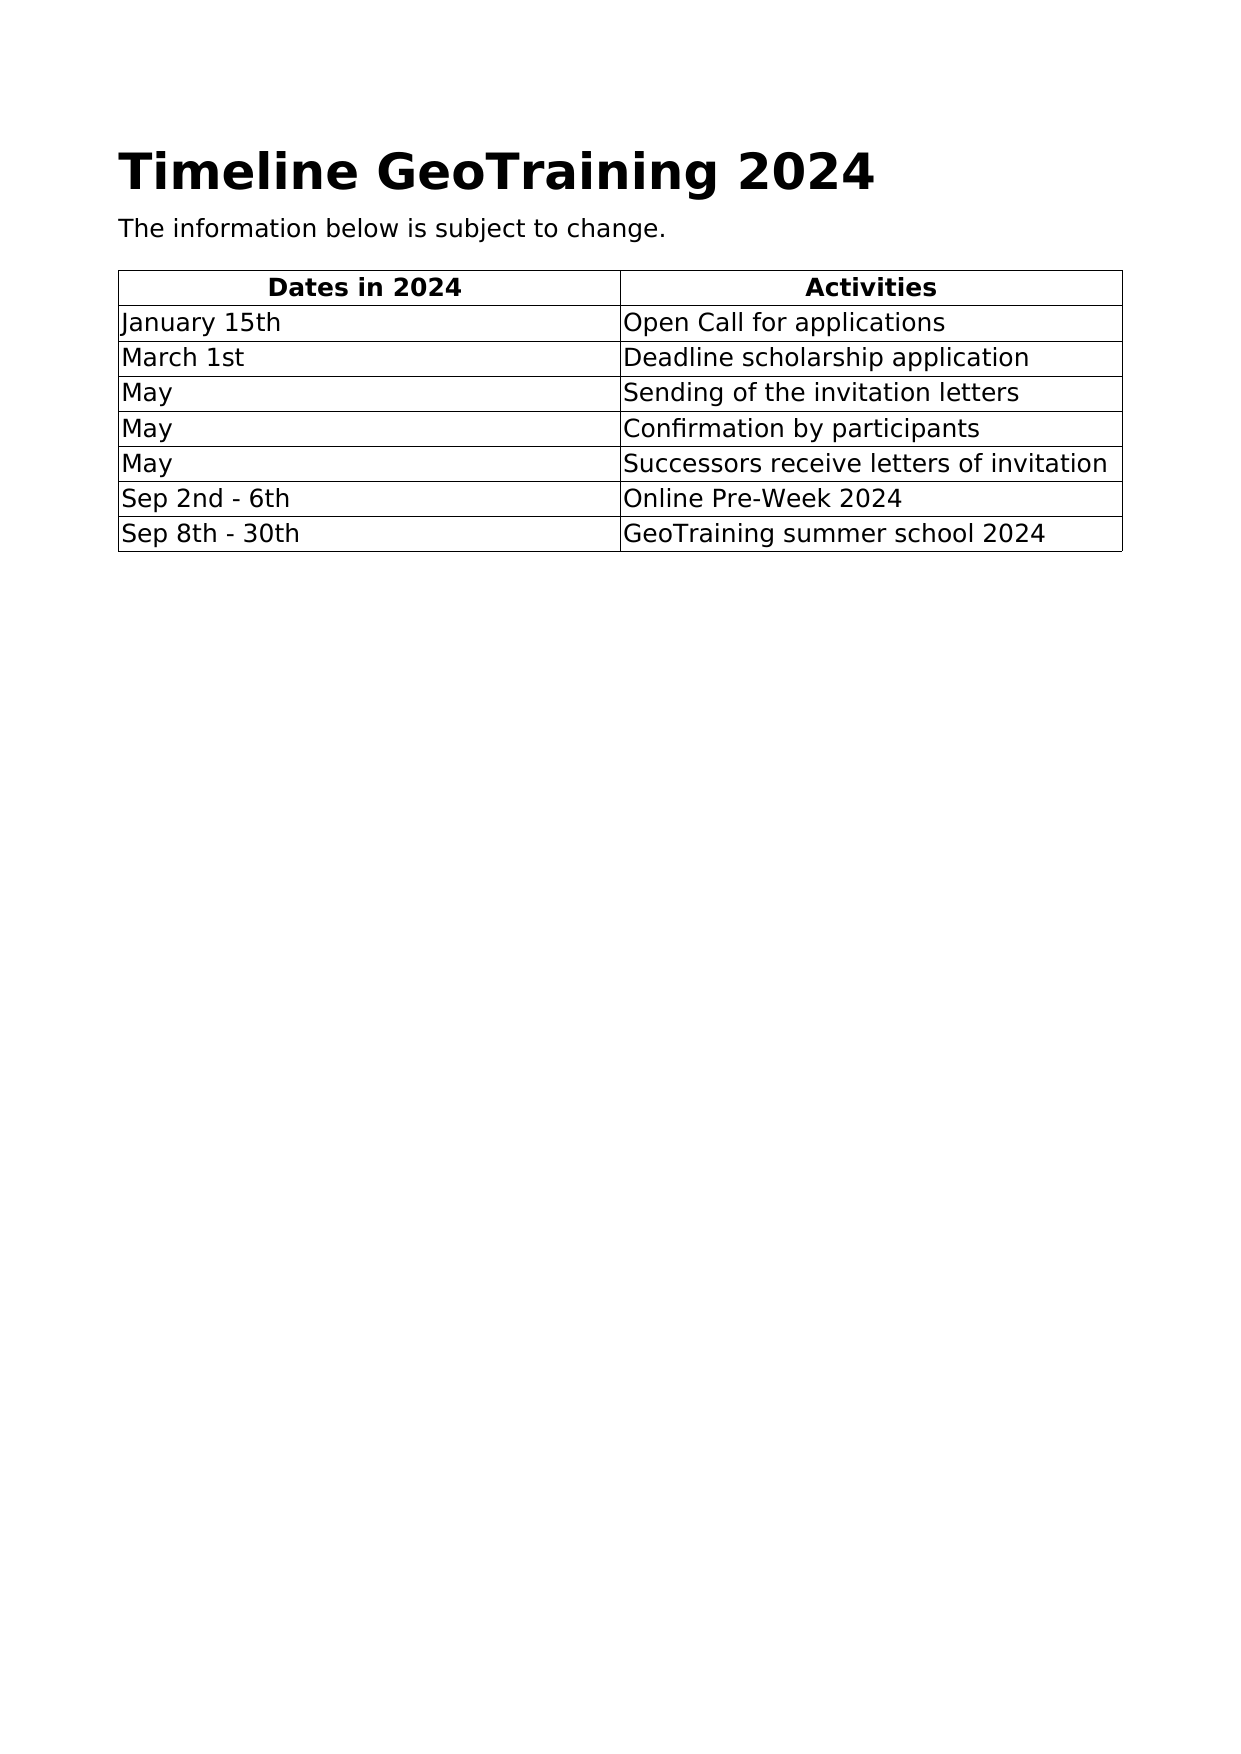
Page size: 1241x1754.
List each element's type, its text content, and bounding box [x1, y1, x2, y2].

text The information below is subject to change. [118, 214, 1122, 243]
table_header Activities [621, 271, 1122, 305]
table_cell May [119, 412, 620, 446]
table_cell Sep 8th - 30th [119, 517, 620, 551]
table_cell Deadline scholarship application [621, 342, 1122, 376]
table_cell March 1st [119, 342, 620, 376]
subtitle Timeline GeoTraining 2024 [118, 143, 1122, 201]
table_cell GeoTraining summer school 2024 [621, 517, 1122, 551]
table_cell January 15th [119, 306, 620, 341]
table_cell Open Call for applications [621, 306, 1122, 341]
table_cell May [119, 447, 620, 481]
table_cell Successors receive letters of invitation [621, 447, 1122, 481]
table_header Dates in 2024 [119, 271, 620, 305]
table_cell Sending of the invitation letters [621, 377, 1122, 411]
table_cell May [119, 377, 620, 411]
table_cell Online Pre-Week 2024 [621, 482, 1122, 516]
table_cell Confirmation by participants [621, 412, 1122, 446]
table_cell Sep 2nd - 6th [119, 482, 620, 516]
